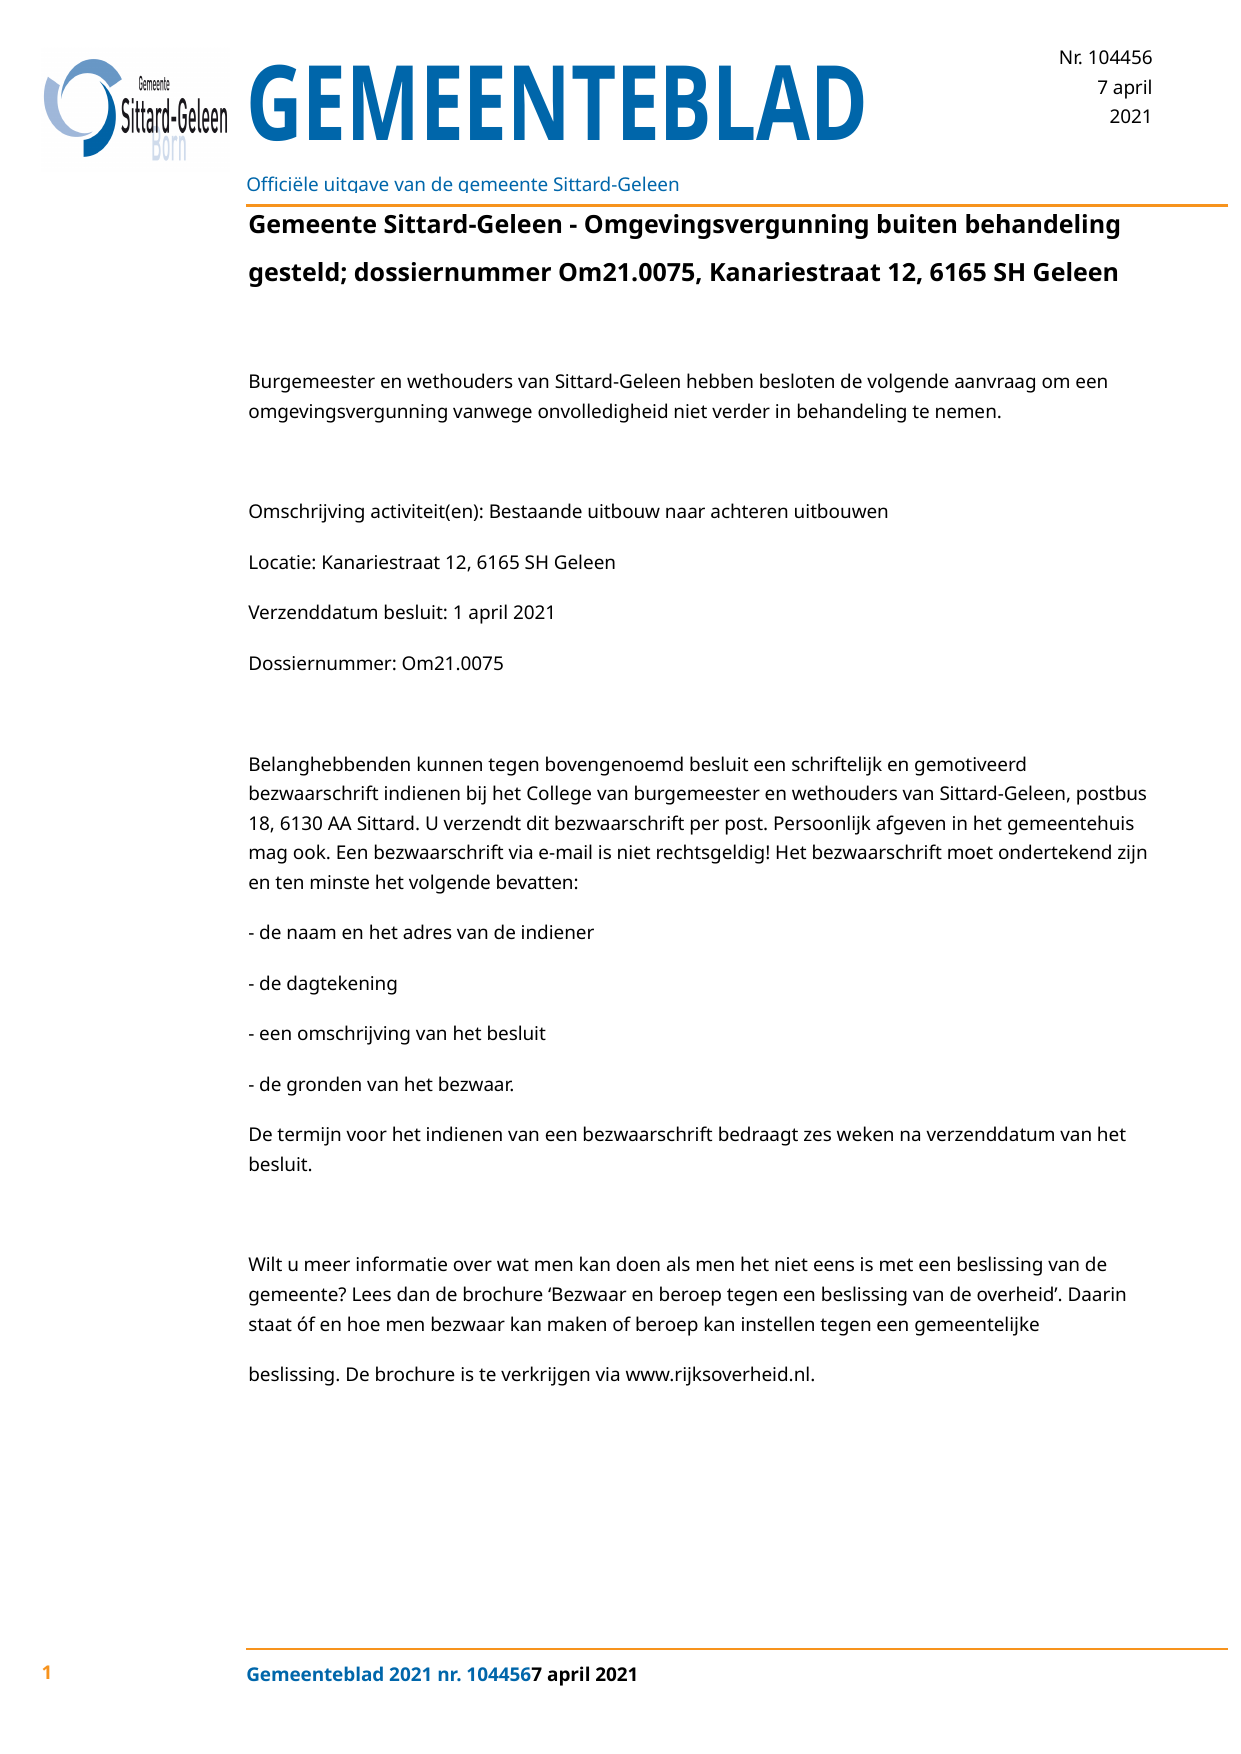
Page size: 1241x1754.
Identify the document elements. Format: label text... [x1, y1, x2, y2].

text Locatie: Kanariestraat 12, 6165 SH Geleen [248, 549, 1152, 575]
text beslissing. De brochure is te verkrijgen via www.rijksoverheid.nl. [248, 1361, 1152, 1387]
text Verzenddatum besluit: 1 april 2021 [248, 599, 1152, 625]
text Belanghebbenden kunnen tegen bovengenoemd besluit een schriftelijk en gemotiveerd bezwaarschrift indienen bij het College van burgemeester en wethouders van Sittard-Geleen, postbus 18, 6130 AA Sittard. U verzendt dit bezwaarschrift per post. Persoonlijk afgeven in het gemeentehuis mag ook. Een bezwaarschrift via e-mail is niet rechtsgeldig! Het bezwaarschrift moet ondertekend zijn en ten minste het volgende bevatten: [248, 751, 1152, 895]
text Omschrijving activiteit(en): Bestaande uitbouw naar achteren uitbouwen [248, 499, 1152, 524]
text - een omschrijving van het besluit [248, 1020, 1152, 1046]
picture [41, 47, 231, 172]
text Wilt u meer informatie over wat men kan doen als men het niet eens is met een beslissing van de gemeente? Lees dan de brochure ‘Bezwaar en beroep tegen een beslissing van de overheid’. Daarin staat óf en hoe men bezwaar kan maken of beroep kan instellen tegen een gemeentelijke [248, 1252, 1152, 1337]
text Burgemeester en wethouders van Sittard-Geleen hebben besloten de volgende aanvraag om een omgevingsvergunning vanwege onvolledigheid niet verder in behandeling te nemen. [248, 368, 1152, 424]
text Dossiernummer: Om21.0075 [248, 650, 1152, 676]
text - de gronden van het bezwaar. [248, 1071, 1152, 1097]
text Gemeente Sittard-Geleen - Omgevingsvergunning buiten behandeling gesteld; dossiernummer Om21.0075, Kanariestraat 12, 6165 SH Geleen [248, 207, 1152, 288]
text De termijn voor het indienen van een bezwaarschrift bedraagt zes weken na verzenddatum van het besluit. [248, 1121, 1152, 1177]
text - de naam en het adres van de indiener [248, 919, 1152, 945]
text - de dagtekening [248, 970, 1152, 996]
